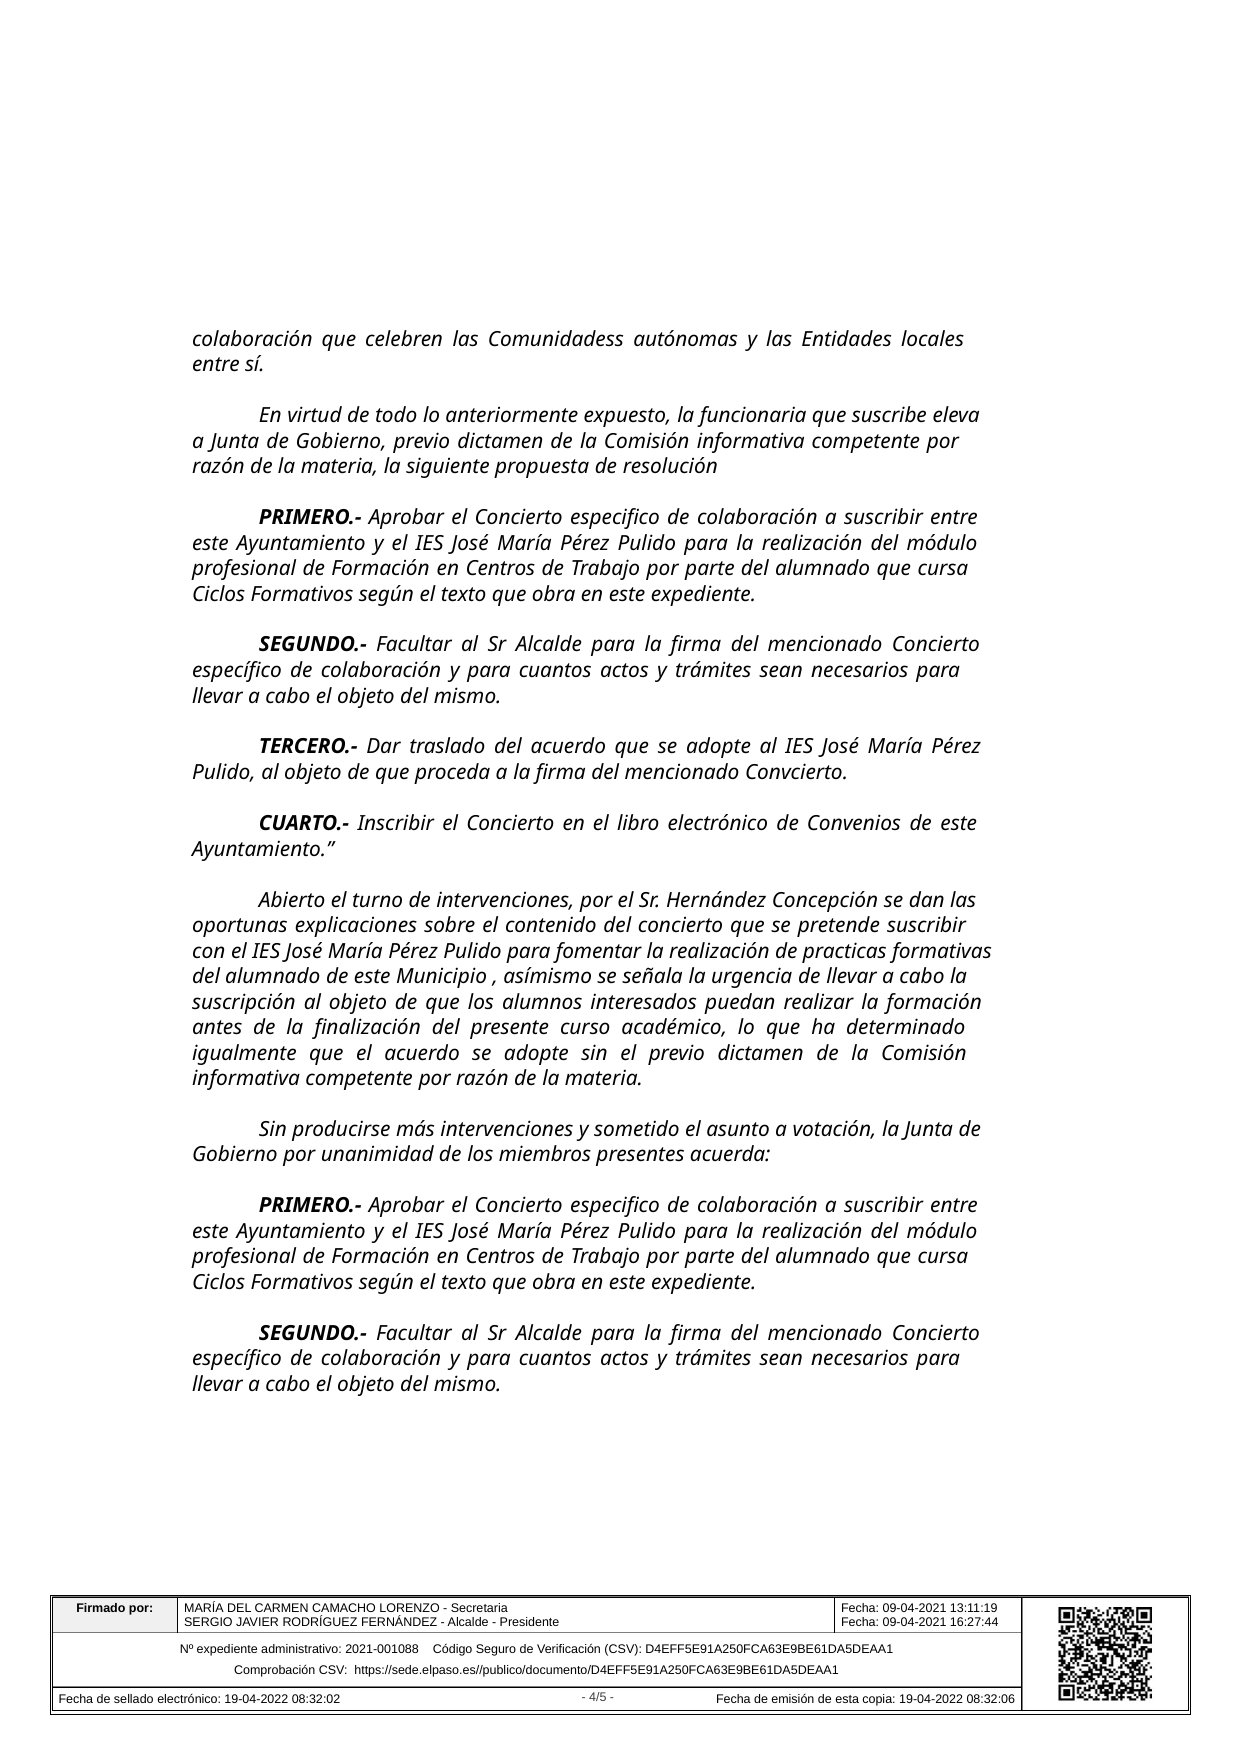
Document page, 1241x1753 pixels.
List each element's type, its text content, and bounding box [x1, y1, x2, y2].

picture [51, 1596, 1190, 1714]
text Fecha de sellado electrónico: 19-04-2022 08:32:02 [58, 1692, 365, 1706]
text MARÍA DEL CARMEN CAMACHO LORENZO - Secretaria [184, 1601, 586, 1615]
text con el IES José María Pérez Pulido para fomentar la realización de practicas formativas [192, 938, 1074, 963]
text Abierto el turno de intervenciones, por el Sr. Hernández Concepción se dan las [259, 887, 1074, 912]
text igualmente que el acuerdo se adopte sin el previo dictamen de la Comisión [192, 1040, 1074, 1065]
text TERCERO.- Dar traslado del acuerdo que se adopte al IES José María Pérez [259, 733, 1073, 759]
text Fecha: 09-04-2021 13:11:19 [841, 1601, 1022, 1615]
text PRIMERO.- Aprobar el Concierto especifico de colaboración a suscribir entre [259, 504, 1073, 529]
text SERGIO JAVIER RODRÍGUEZ FERNÁNDEZ - Alcalde - Presidente [184, 1615, 586, 1629]
text llevar a cabo el objeto del mismo. [192, 683, 1074, 708]
text específico de colaboración y para cuantos actos y trámites sean necesarios para [192, 658, 1074, 683]
text Nº expediente administrativo: 2021-001088 Código Seguro de Verificación (CSV): D4EFF5E91A250FCA63E9BE61DA5DEAA1 [179, 1642, 919, 1656]
text antes de la finalización del presente curso académico, lo que ha determinado [192, 1014, 1074, 1039]
text razón de la materia, la siguiente propuesta de resolución [192, 454, 1074, 479]
text Firmado por: [76, 1601, 172, 1615]
text Fecha de emisión de esta copia: 19-04-2022 08:32:06 [716, 1692, 1040, 1706]
text suscripción al objeto de que los alumnos interesados puedan realizar la formación [192, 989, 1074, 1014]
text específico de colaboración y para cuantos actos y trámites sean necesarios para [192, 1346, 1074, 1371]
text En virtud de todo lo anteriormente expuesto, la funcionaria que suscribe eleva [259, 403, 1074, 428]
text Sin producirse más intervenciones y sometido el asunto a votación, la Junta de [259, 1116, 1074, 1141]
text del alumnado de este Municipio , asímismo se señala la urgencia de llevar a cabo la [192, 964, 1074, 989]
text Ciclos Formativos según el texto que obra en este expediente. [192, 1269, 1073, 1294]
text a Junta de Gobierno, previo dictamen de la Comisión informativa competente por [192, 428, 1074, 453]
text SEGUNDO.- Facultar al Sr Alcalde para la firma del mencionado Concierto [259, 1320, 1074, 1345]
text - 4/5 - [581, 1691, 633, 1705]
text entre sí. [192, 352, 1073, 377]
text este Ayuntamiento y el IES José María Pérez Pulido para la realización del módulo [192, 1218, 1073, 1243]
text este Ayuntamiento y el IES José María Pérez Pulido para la realización del módulo [192, 530, 1073, 555]
text PRIMERO.- Aprobar el Concierto especifico de colaboración a suscribir entre [259, 1192, 1073, 1218]
text CUARTO.- Inscribir el Concierto en el libro electrónico de Convenios de este [259, 810, 1074, 836]
text colaboración que celebren las Comunidadess autónomas y las Entidades locales [192, 326, 1073, 351]
text oportunas explicaciones sobre el contenido del concierto que se pretende suscribir [192, 913, 1074, 938]
text Gobierno por unanimidad de los miembros presentes acuerda: [192, 1142, 1074, 1167]
text profesional de Formación en Centros de Trabajo por parte del alumnado que cursa [192, 556, 1073, 581]
text Fecha: 09-04-2021 16:27:44 [841, 1615, 1022, 1629]
text profesional de Formación en Centros de Trabajo por parte del alumnado que cursa [192, 1244, 1073, 1269]
text Ciclos Formativos según el texto que obra en este expediente. [192, 581, 1073, 606]
text Pulido, al objeto de que proceda a la firma del mencionado Convcierto. [192, 759, 1073, 784]
text llevar a cabo el objeto del mismo. [192, 1371, 1074, 1396]
text Ayuntamiento.” [192, 836, 1074, 861]
text SEGUNDO.- Facultar al Sr Alcalde para la firma del mencionado Concierto [259, 631, 1074, 657]
text informativa competente por razón de la materia. [192, 1066, 1074, 1091]
text Comprobación CSV: https://sede.elpaso.es//publico/documento/D4EFF5E91A250FCA63E9BE61DA5DEAA1 [234, 1663, 919, 1677]
